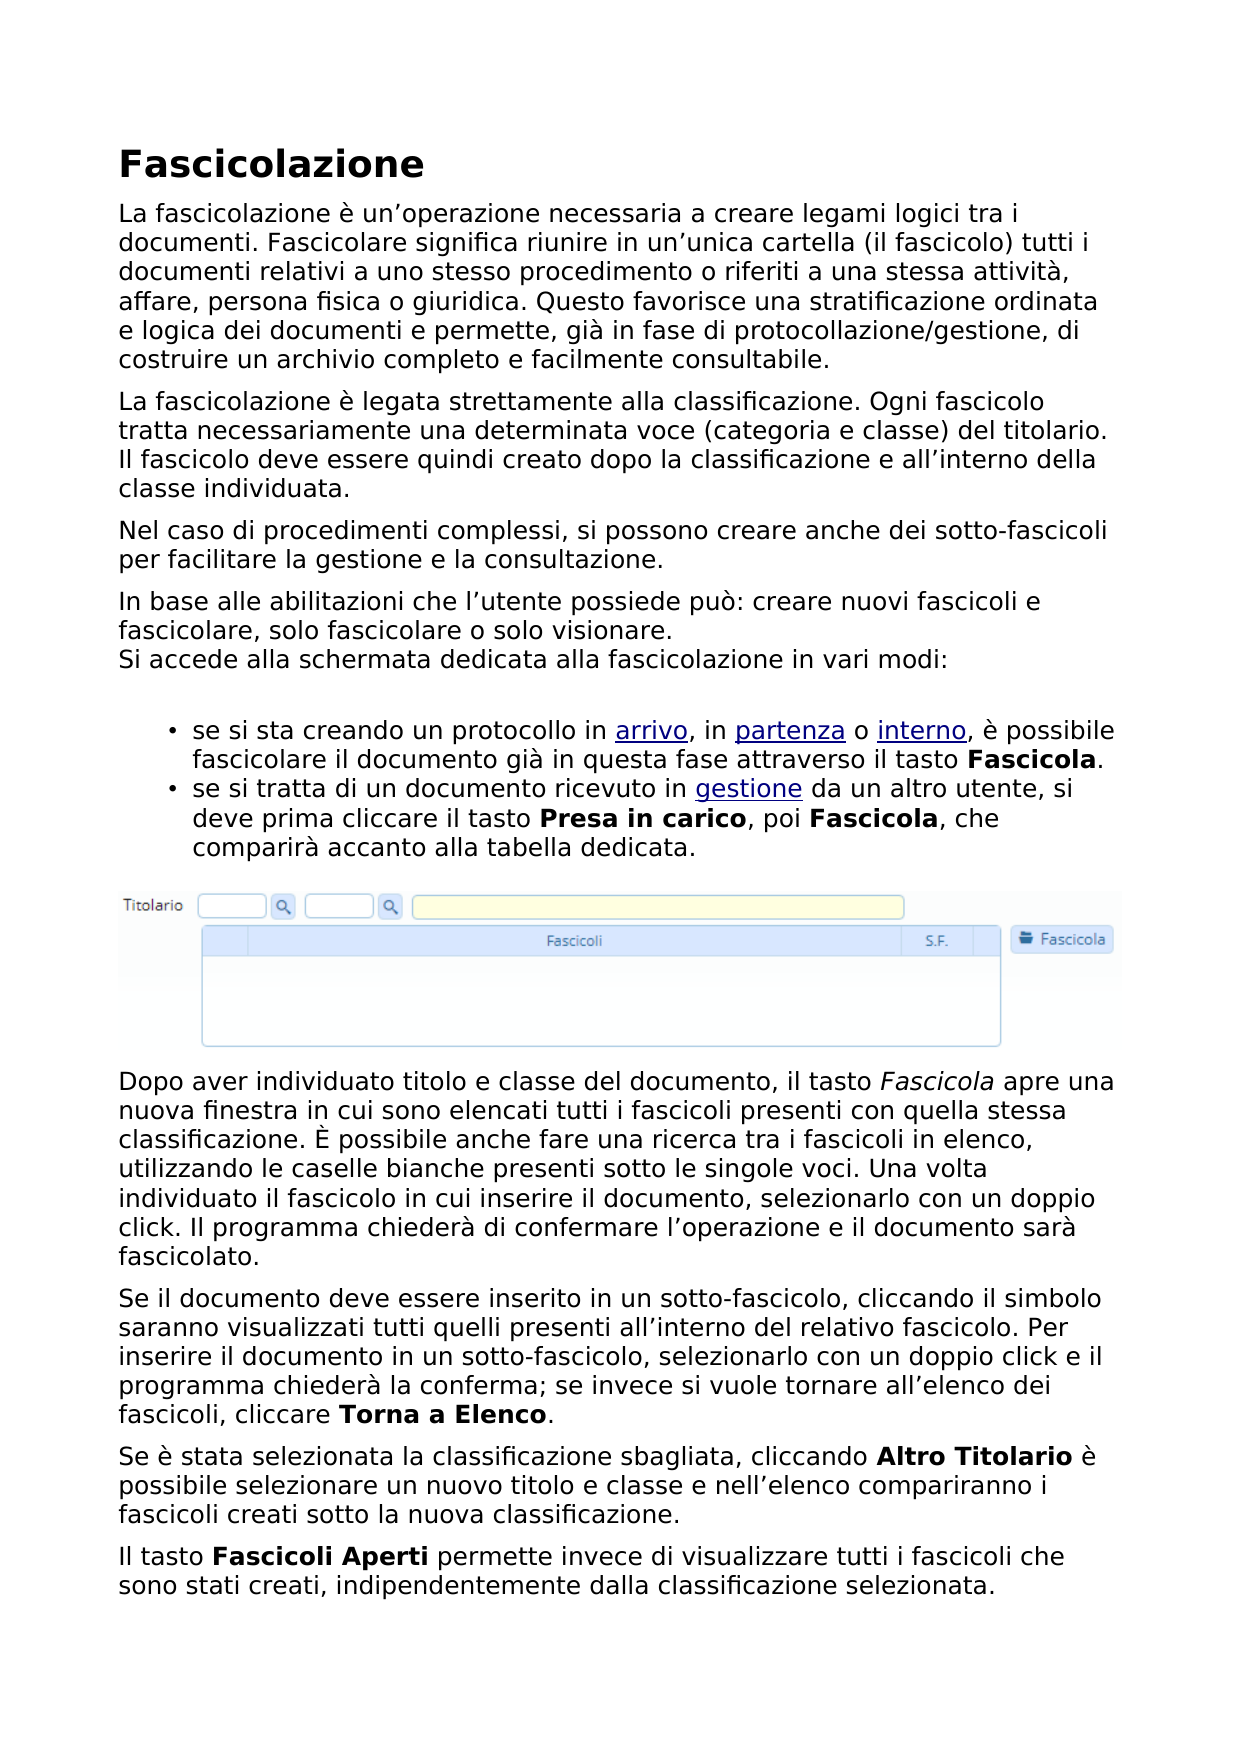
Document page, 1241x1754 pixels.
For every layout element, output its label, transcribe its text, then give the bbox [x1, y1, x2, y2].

subtitle Fascicolazione [118, 143, 1122, 187]
text La fascicolazione è un’operazione necessaria a creare legami logici tra i documenti. Fascicolare significa riunire in un’unica cartella (il fascicolo) tutti i documenti relativi a uno stesso procedimento o riferiti a una stessa attività, affare, persona fisica o giuridica. Questo favorisce una stratificazione ordinata e logica dei documenti e permette, già in fase di protocollazione/gestione, di costruire un archivio completo e facilmente consultabile. [118, 199, 1122, 374]
text Se il documento deve essere inserito in un sotto-fascicolo, cliccando il simbolo saranno visualizzati tutti quelli presenti all’interno del relativo fascicolo. Per inserire il documento in un sotto-fascicolo, selezionarlo con un doppio click e il programma chiederà la conferma; se invece si vuole tornare all’elenco dei fascicoli, cliccare Torna a Elenco. [118, 1284, 1122, 1430]
text Dopo aver individuato titolo e classe del documento, il tasto Fascicola apre una nuova finestra in cui sono elencati tutti i fascicoli presenti con quella stessa classificazione. È possibile anche fare una ricerca tra i fascicoli in elenco, utilizzando le caselle bianche presenti sotto le singole voci. Una volta individuato il fascicolo in cui inserire il documento, selezionarlo con un doppio click. Il programma chiederà di confermare l’operazione e il documento sarà fascicolato. [118, 1067, 1122, 1271]
text Il tasto Fascicoli Aperti permette invece di visualizzare tutti i fascicoli che sono stati creati, indipendentemente dalla classificazione selezionata. [118, 1542, 1122, 1601]
list se si sta creando un protocollo in arrivo, in partenza o interno, è possibile fascicolare il documento già in questa fase attraverso il tasto Fascicola. [177, 716, 1122, 774]
list se si tratta di un documento ricevuto in gestione da un altro utente, si deve prima cliccare il tasto Presa in carico, poi Fascicola, che comparirà accanto alla tabella dedicata. [177, 774, 1122, 862]
text In base alle abilitazioni che l’utente possiede può: creare nuovi fascicoli e fascicolare, solo fascicolare o solo visionare. Si accede alla schermata dedicata alla fascicolazione in vari modi: [118, 587, 1122, 674]
text Se è stata selezionata la classificazione sbagliata, cliccando Altro Titolario è possibile selezionare un nuovo titolo e classe e nell’elenco compariranno i fascicoli creati sotto la nuova classificazione. [118, 1442, 1122, 1530]
text La fascicolazione è legata strettamente alla classificazione. Ogni fascicolo tratta necessariamente una determinata voce (categoria e classe) del titolario. Il fascicolo deve essere quindi creato dopo la classificazione e all’interno della classe individuata. [118, 387, 1122, 503]
picture [118, 891, 1123, 1055]
text Nel caso di procedimenti complessi, si possono creare anche dei sotto-fascicoli per facilitare la gestione e la consultazione. [118, 516, 1122, 574]
